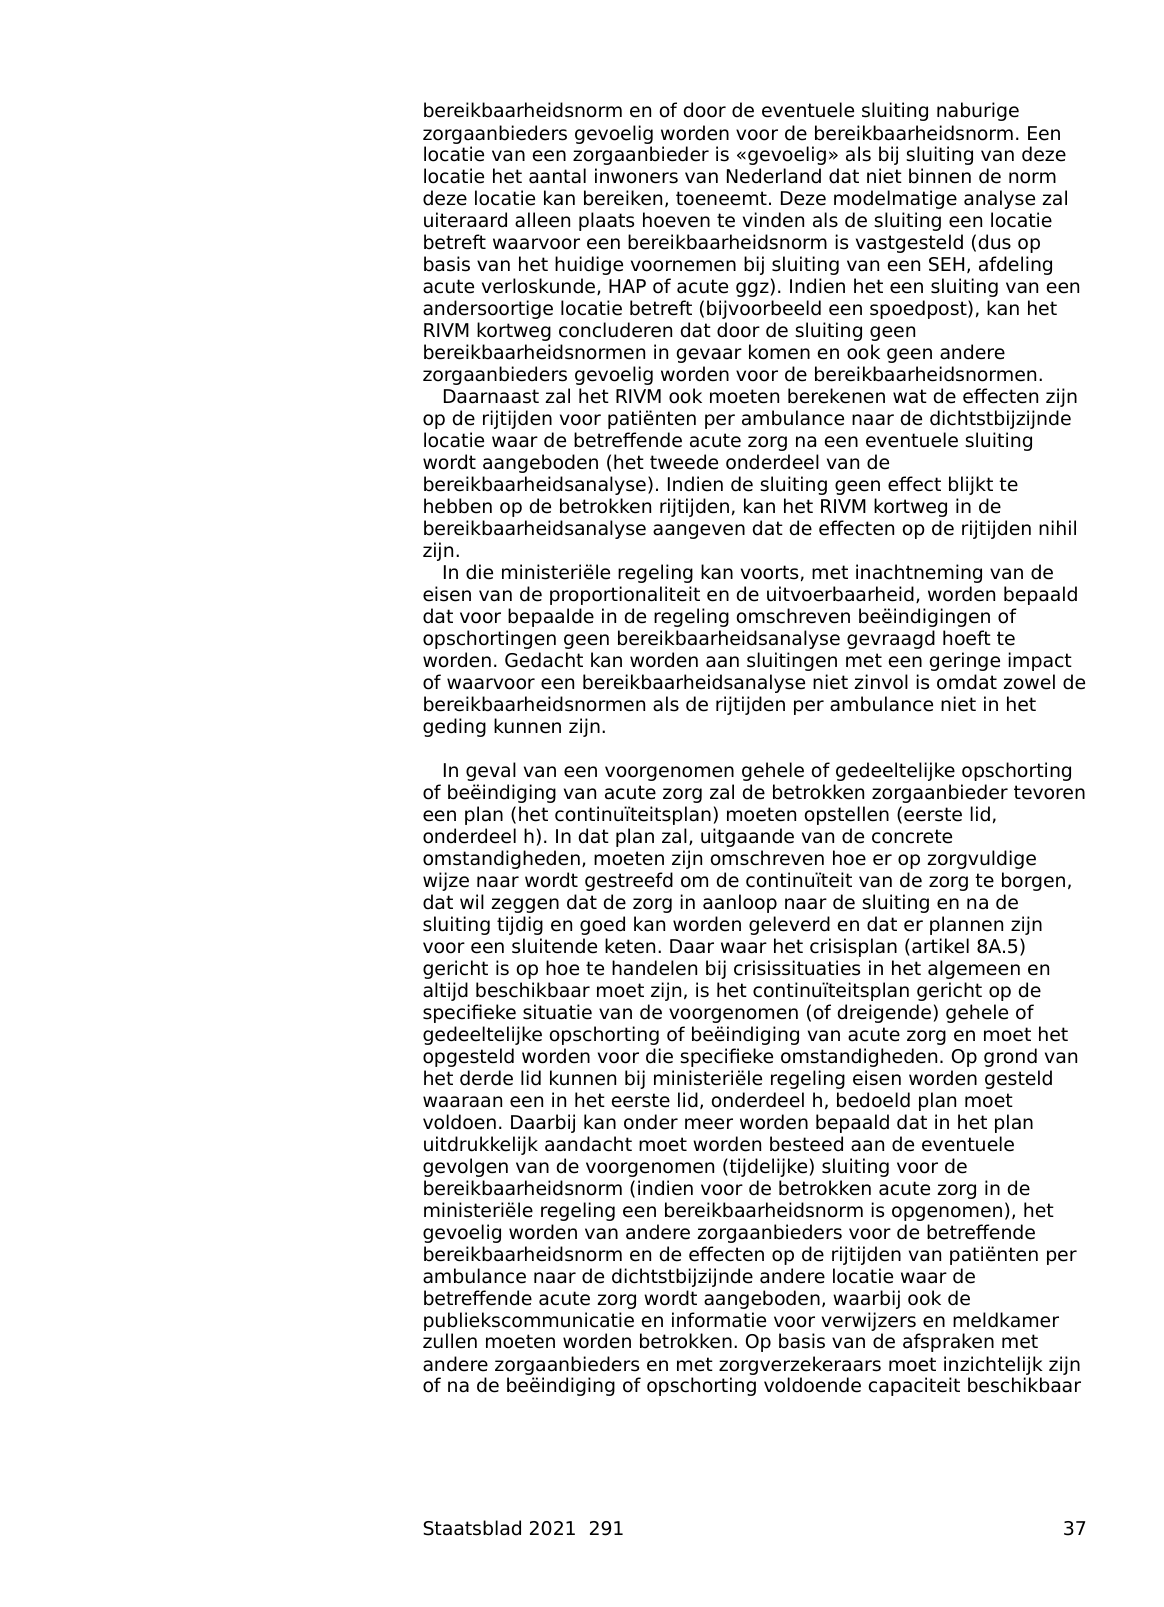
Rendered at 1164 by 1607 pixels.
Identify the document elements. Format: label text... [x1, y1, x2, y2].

text In geval van een voorgenomen gehele of gedeeltelijke opschorting of beëindiging van acute zorg zal de betrokken zorgaanbieder tevoren een plan (het continuïteitsplan) moeten opstellen (eerste lid, onderdeel h). In dat plan zal, uitgaande van de concrete omstandigheden, moeten zijn omschreven hoe er op zorgvuldige wijze naar wordt gestreefd om de continuïteit van de zorg te borgen, dat wil zeggen dat de zorg in aanloop naar de sluiting en na de sluiting tijdig en goed kan worden geleverd en dat er plannen zijn voor een sluitende keten. Daar waar het crisisplan (artikel 8A.5) gericht is op hoe te handelen bij crisissituaties in het algemeen en altijd beschikbaar moet zijn, is het continuïteitsplan gericht op de specifieke situatie van de voorgenomen (of dreigende) gehele of gedeeltelijke opschorting of beëindiging van acute zorg en moet het opgesteld worden voor die specifieke omstandigheden. Op grond van het derde lid kunnen bij ministeriële regeling eisen worden gesteld waaraan een in het eerste lid, onderdeel h, bedoeld plan moet voldoen. Daarbij kan onder meer worden bepaald dat in het plan uitdrukkelijk aandacht moet worden besteed aan de eventuele gevolgen van de voorgenomen (tijdelijke) sluiting voor de bereikbaarheidsnorm (indien voor de betrokken acute zorg in de ministeriële regeling een bereikbaarheidsnorm is opgenomen), het gevoelig worden van andere zorgaanbieders voor de betreffende bereikbaarheidsnorm en de effecten op de rijtijden van patiënten per ambulance naar de dichtstbijzijnde andere locatie waar de betreffende acute zorg wordt aangeboden, waarbij ook de publiekscommunicatie en informatie voor verwijzers en meldkamer zullen moeten worden betrokken. Op basis van de afspraken met andere zorgaanbieders en met zorgverzekeraars moet inzichtelijk zijn of na de beëindiging of opschorting voldoende capaciteit beschikbaar [422, 760, 1087, 1397]
text bereikbaarheidsnorm en of door de eventuele sluiting naburige zorgaanbieders gevoelig worden voor de bereikbaarheidsnorm. Een locatie van een zorgaanbieder is «gevoelig» als bij sluiting van deze locatie het aantal inwoners van Nederland dat niet binnen de norm deze locatie kan bereiken, toeneemt. Deze modelmatige analyse zal uiteraard alleen plaats hoeven te vinden als de sluiting een locatie betreft waarvoor een bereikbaarheidsnorm is vastgesteld (dus op basis van het huidige voornemen bij sluiting van een SEH, afdeling acute verloskunde, HAP of acute ggz). Indien het een sluiting van een andersoortige locatie betreft (bijvoorbeeld een spoedpost), kan het RIVM kortweg concluderen dat door de sluiting geen bereikbaarheidsnormen in gevaar komen en ook geen andere zorgaanbieders gevoelig worden voor de bereikbaarheidsnormen. [422, 100, 1087, 386]
text In die ministeriële regeling kan voorts, met inachtneming van de eisen van de proportionaliteit en de uitvoerbaarheid, worden bepaald dat voor bepaalde in de regeling omschreven beëindigingen of opschortingen geen bereikbaarheidsanalyse gevraagd hoeft te worden. Gedacht kan worden aan sluitingen met een geringe impact of waarvoor een bereikbaarheidsanalyse niet zinvol is omdat zowel de bereikbaarheidsnormen als de rijtijden per ambulance niet in het geding kunnen zijn. [422, 562, 1087, 738]
text Daarnaast zal het RIVM ook moeten berekenen wat de effecten zijn op de rijtijden voor patiënten per ambulance naar de dichtstbijzijnde locatie waar de betreffende acute zorg na een eventuele sluiting wordt aangeboden (het tweede onderdeel van de bereikbaarheidsanalyse). Indien de sluiting geen effect blijkt te hebben op de betrokken rijtijden, kan het RIVM kortweg in de bereikbaarheidsanalyse aangeven dat de effecten op de rijtijden nihil zijn. [422, 386, 1087, 562]
